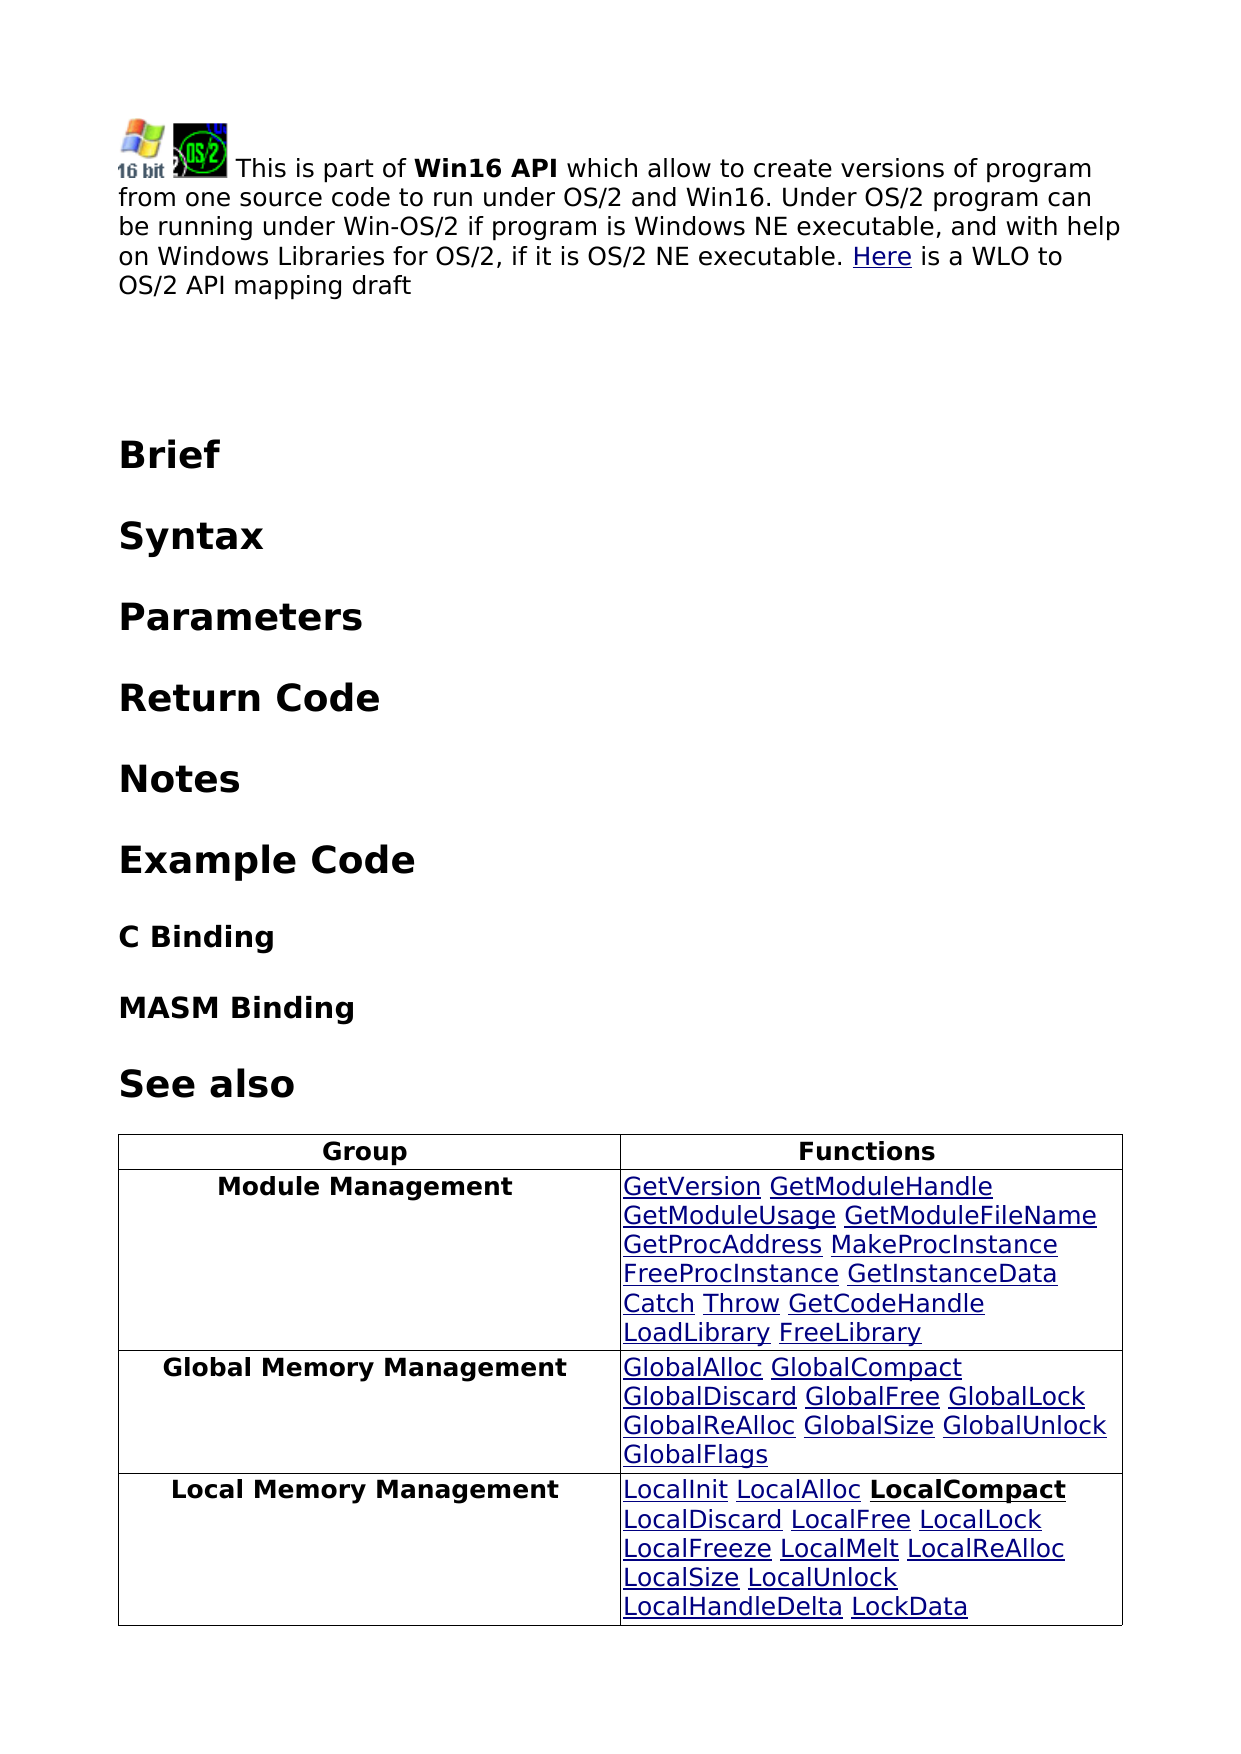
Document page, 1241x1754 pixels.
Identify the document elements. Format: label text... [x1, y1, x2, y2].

table_header Functions [621, 1135, 1122, 1169]
subtitle Parameters [118, 596, 1122, 639]
table_cell Global Memory Management [119, 1351, 620, 1473]
subtitle C Binding [118, 920, 1122, 954]
subtitle Brief [118, 433, 1122, 477]
table_header Group [119, 1135, 620, 1169]
picture [172, 122, 228, 178]
subtitle Return Code [118, 677, 1122, 720]
table_cell GlobalAlloc GlobalCompact GlobalDiscard GlobalFree GlobalLock GlobalReAlloc GlobalSize GlobalUnlock GlobalFlags [621, 1351, 1122, 1473]
table_cell Module Management [119, 1170, 620, 1350]
table_cell GetVersion GetModuleHandle GetModuleUsage GetModuleFileName GetProcAddress MakeProcInstance FreeProcInstance GetInstanceData Catch Throw GetCodeHandle LoadLibrary FreeLibrary [621, 1170, 1122, 1350]
subtitle Example Code [118, 839, 1122, 883]
subtitle Notes [118, 758, 1122, 802]
text This is part of Win16 API which allow to create versions of program from one source code to run under OS/2 and Win16. Under OS/2 program can be running under Win-OS/2 if program is Windows NE executable, and with help on Windows Libraries for OS/2, if it is OS/2 NE executable. Here is a WLO to OS/2 API mapping draft [118, 118, 1122, 300]
table_cell Local Memory Management [119, 1474, 620, 1624]
subtitle MASM Binding [118, 992, 1122, 1026]
subtitle See also [118, 1063, 1122, 1107]
table_cell LocalInit LocalAlloc LocalCompact LocalDiscard LocalFree LocalLock LocalFreeze LocalMelt LocalReAlloc LocalSize LocalUnlock LocalHandleDelta LockData [621, 1474, 1122, 1624]
picture [118, 118, 166, 178]
subtitle Syntax [118, 514, 1122, 558]
